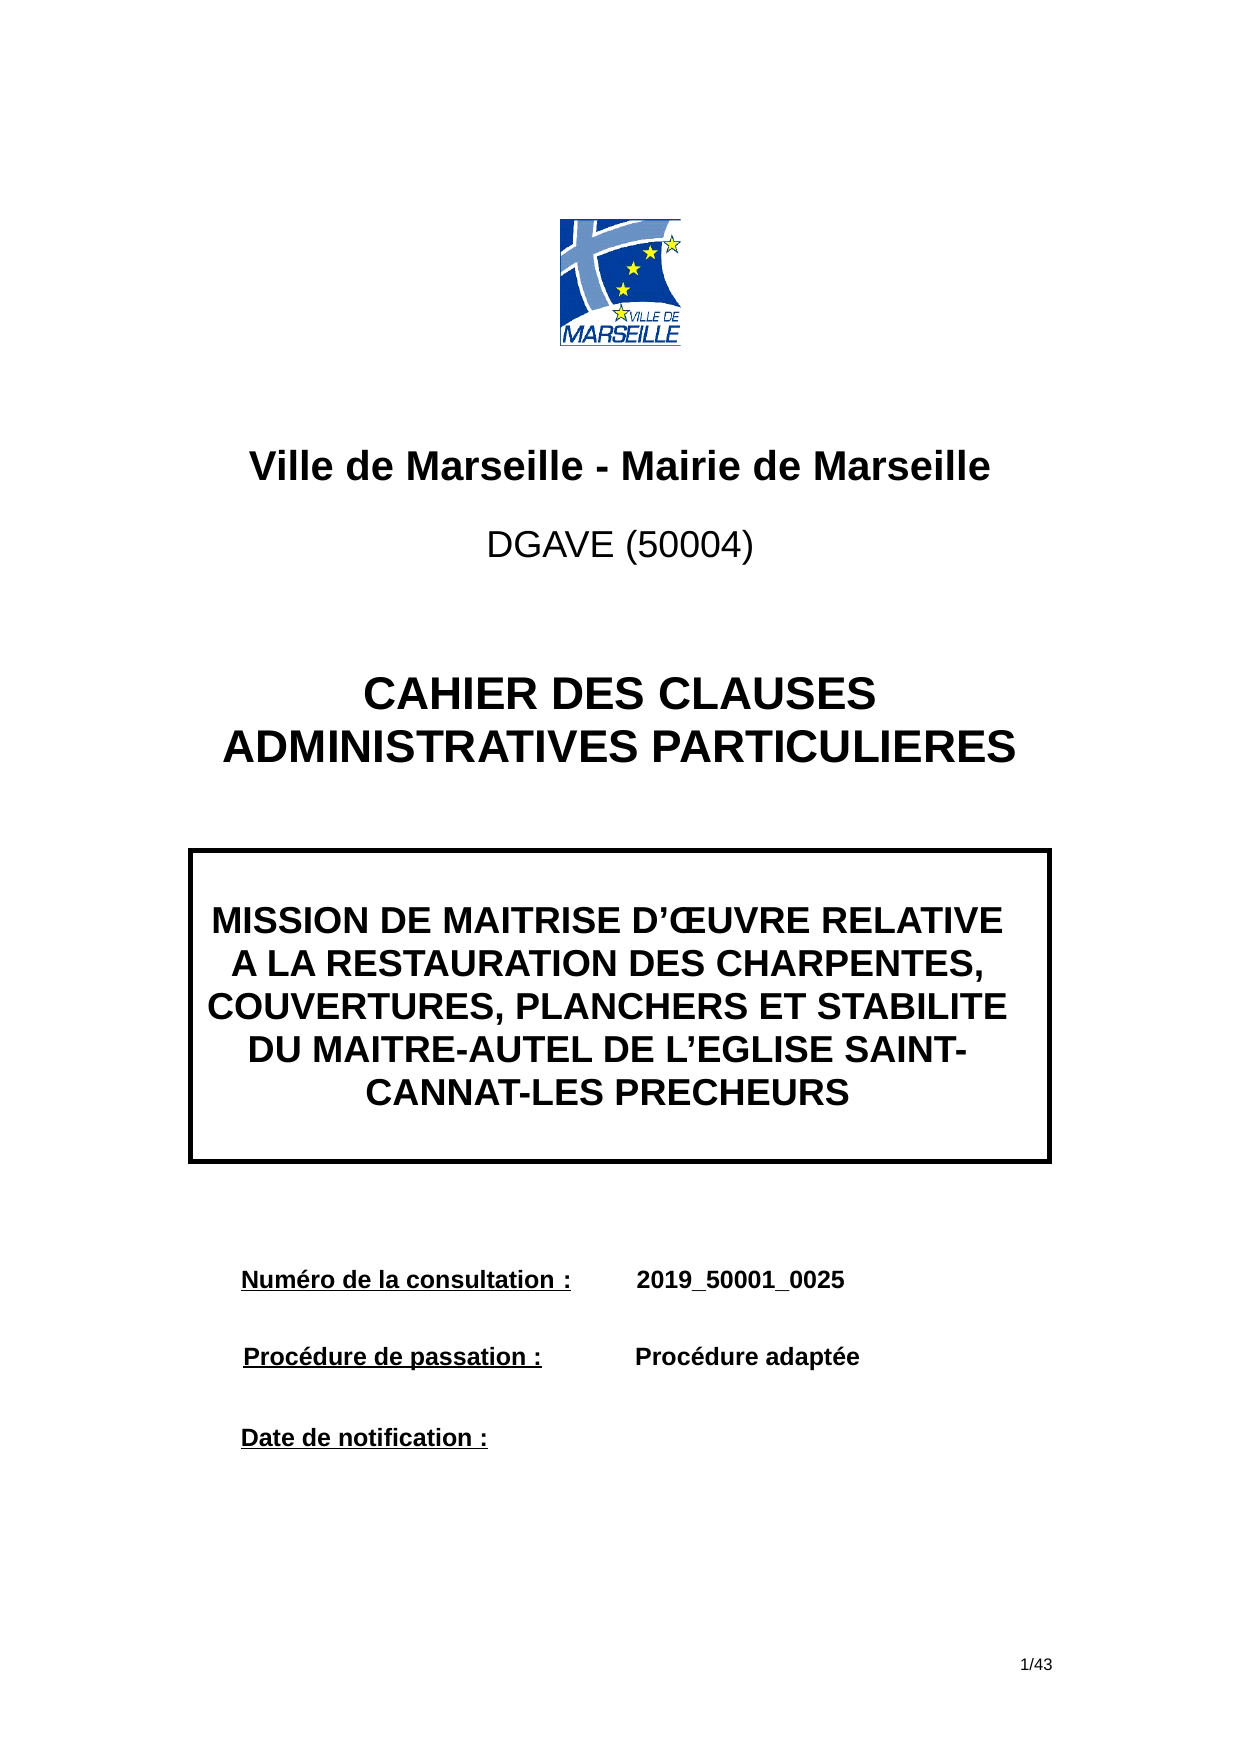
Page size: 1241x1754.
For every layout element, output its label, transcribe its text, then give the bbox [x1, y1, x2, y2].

text Ville de Marseille - Mairie de Marseille [188, 441, 1052, 489]
text Date de notification : [241, 1423, 1052, 1452]
text Procédure de passation : Procédure adaptée [243, 1342, 1052, 1370]
text Numéro de la consultation : 2019_50001_0025 [241, 1265, 1052, 1294]
text MISSION DE MAITRISE D’ŒUVRE RELATIVE A LA RESTAURATION DES CHARPENTES, COUVERTURES, PLANCHERS ET STABILITE DU MAITRE-AUTEL DE L’EGLISE SAINT-CANNAT-LES PRECHEURS [193, 891, 1047, 1114]
text DGAVE (50004) [188, 523, 1052, 566]
text CAHIER DES CLAUSES ADMINISTRATIVES PARTICULIERES [188, 667, 1052, 772]
